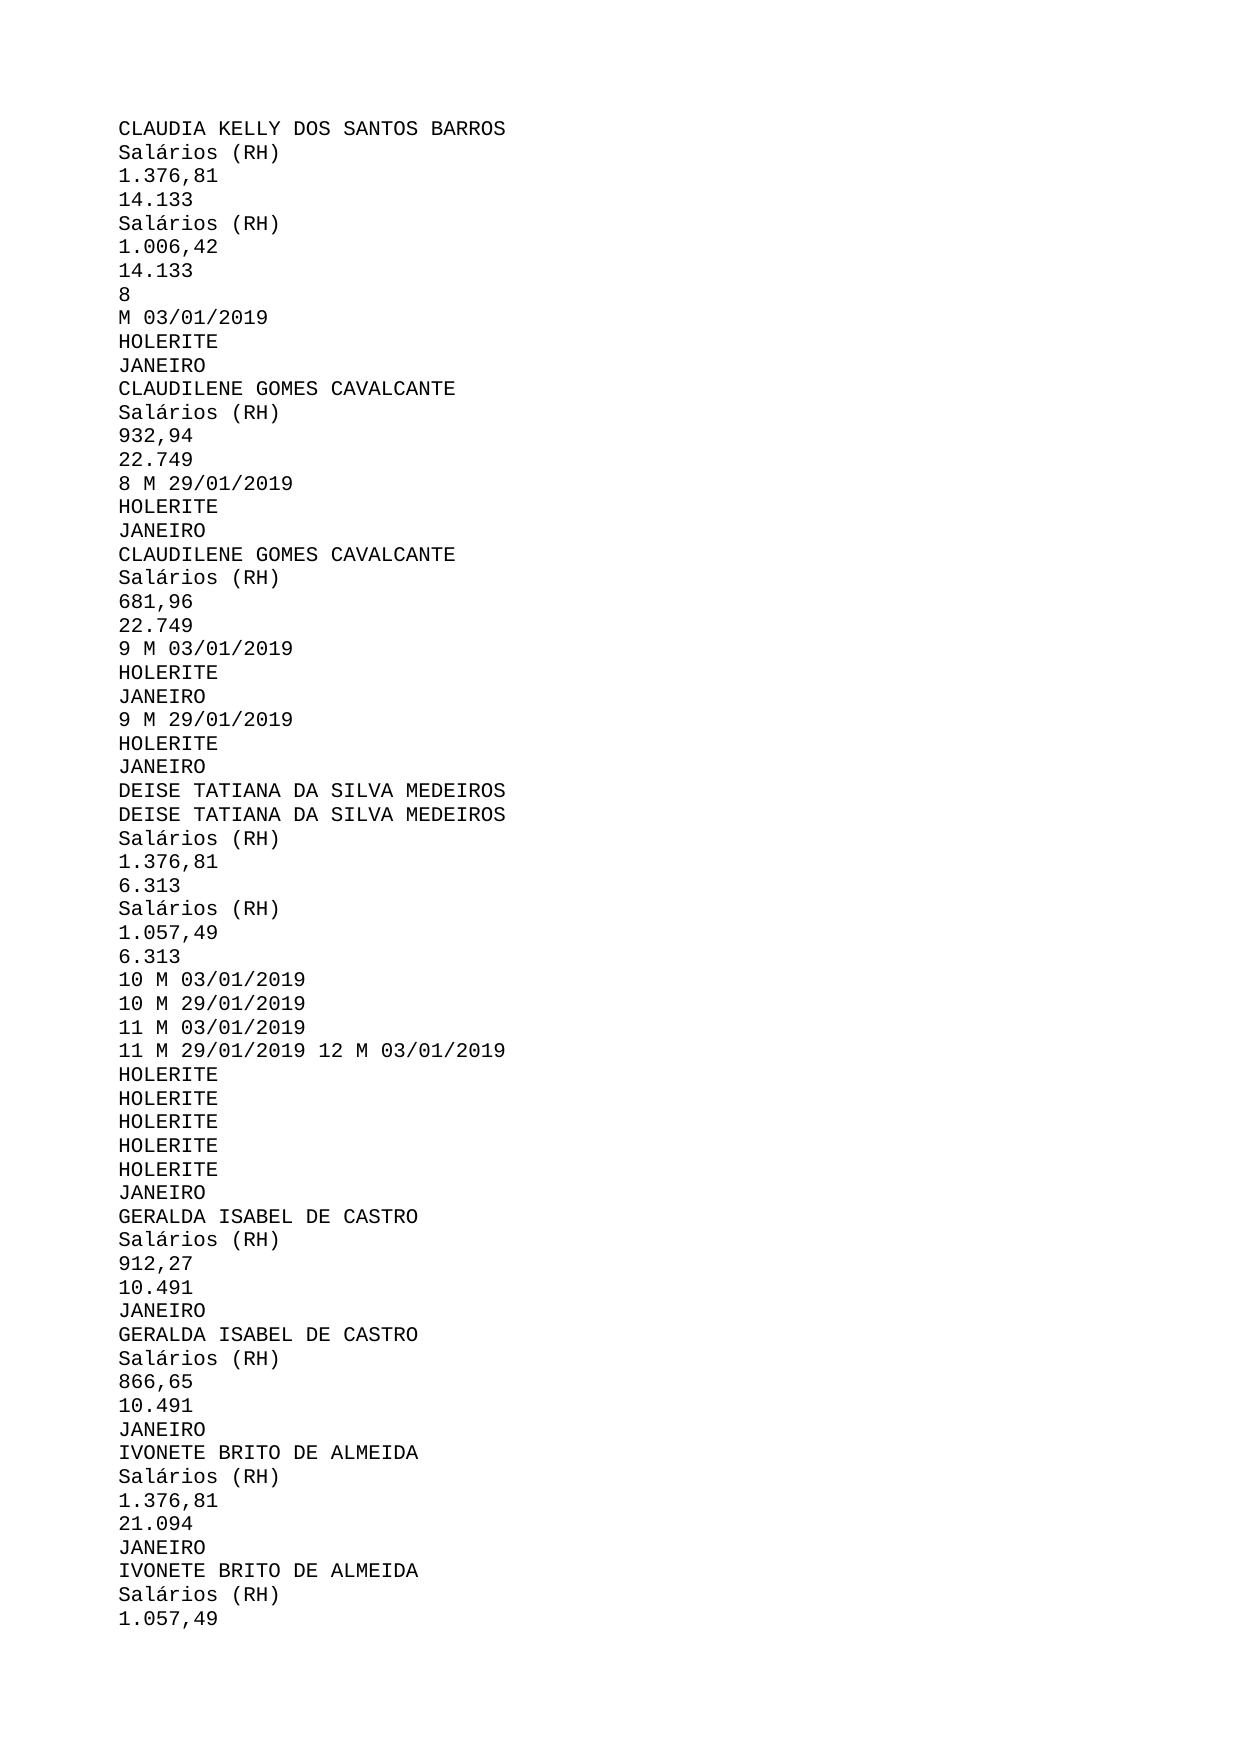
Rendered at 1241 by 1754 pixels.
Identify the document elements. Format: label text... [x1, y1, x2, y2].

text HOLERITE [118, 1135, 1122, 1158]
text 10 M 03/01/2019 [118, 969, 1122, 993]
text 11 M 29/01/2019 12 M 03/01/2019 [118, 1040, 1122, 1064]
text HOLERITE [118, 1064, 1122, 1088]
text 21.094 [118, 1513, 1122, 1537]
text Salários (RH) [118, 827, 1122, 851]
text HOLERITE [118, 733, 1122, 757]
text 14.133 [118, 189, 1122, 213]
text 10.491 [118, 1277, 1122, 1300]
text JANEIRO [118, 1300, 1122, 1324]
text HOLERITE [118, 331, 1122, 354]
text 22.749 [118, 615, 1122, 638]
text Salários (RH) [118, 1466, 1122, 1489]
text CLAUDILENE GOMES CAVALCANTE [118, 378, 1122, 402]
text HOLERITE [118, 1111, 1122, 1135]
text CLAUDILENE GOMES CAVALCANTE [118, 544, 1122, 567]
text HOLERITE [118, 496, 1122, 520]
text 11 M 03/01/2019 [118, 1017, 1122, 1040]
text GERALDA ISABEL DE CASTRO [118, 1206, 1122, 1229]
text 8 M 29/01/2019 [118, 473, 1122, 496]
text IVONETE BRITO DE ALMEIDA [118, 1442, 1122, 1466]
text Salários (RH) [118, 1584, 1122, 1608]
text 1.376,81 [118, 1489, 1122, 1513]
text 1.006,42 [118, 236, 1122, 260]
text Salários (RH) [118, 1348, 1122, 1371]
text 932,94 [118, 426, 1122, 449]
text 9 M 03/01/2019 [118, 638, 1122, 662]
text Salários (RH) [118, 402, 1122, 426]
text M 03/01/2019 [118, 307, 1122, 331]
text JANEIRO [118, 757, 1122, 780]
text Salários (RH) [118, 898, 1122, 922]
text HOLERITE [118, 1088, 1122, 1111]
text 14.133 [118, 260, 1122, 284]
text JANEIRO [118, 686, 1122, 709]
text 10.491 [118, 1395, 1122, 1419]
text JANEIRO [118, 520, 1122, 544]
text 10 M 29/01/2019 [118, 993, 1122, 1017]
text Salários (RH) [118, 567, 1122, 591]
text DEISE TATIANA DA SILVA MEDEIROS [118, 780, 1122, 804]
text DEISE TATIANA DA SILVA MEDEIROS [118, 804, 1122, 827]
text 22.749 [118, 449, 1122, 473]
text Salários (RH) [118, 213, 1122, 236]
text JANEIRO [118, 1182, 1122, 1206]
text 681,96 [118, 591, 1122, 615]
text 912,27 [118, 1253, 1122, 1277]
text Salários (RH) [118, 1229, 1122, 1253]
text 6.313 [118, 875, 1122, 898]
text GERALDA ISABEL DE CASTRO [118, 1324, 1122, 1348]
text Salários (RH) [118, 142, 1122, 165]
text 6.313 [118, 946, 1122, 969]
text 1.376,81 [118, 851, 1122, 875]
text JANEIRO [118, 354, 1122, 378]
text 8 [118, 284, 1122, 307]
text 1.057,49 [118, 1608, 1122, 1631]
text 9 M 29/01/2019 [118, 709, 1122, 733]
text 1.057,49 [118, 922, 1122, 946]
text JANEIRO [118, 1537, 1122, 1561]
text JANEIRO [118, 1419, 1122, 1442]
text 866,65 [118, 1371, 1122, 1395]
text IVONETE BRITO DE ALMEIDA [118, 1561, 1122, 1584]
text CLAUDIA KELLY DOS SANTOS BARROS [118, 118, 1122, 142]
text 1.376,81 [118, 165, 1122, 189]
text HOLERITE [118, 1158, 1122, 1182]
text HOLERITE [118, 662, 1122, 686]
